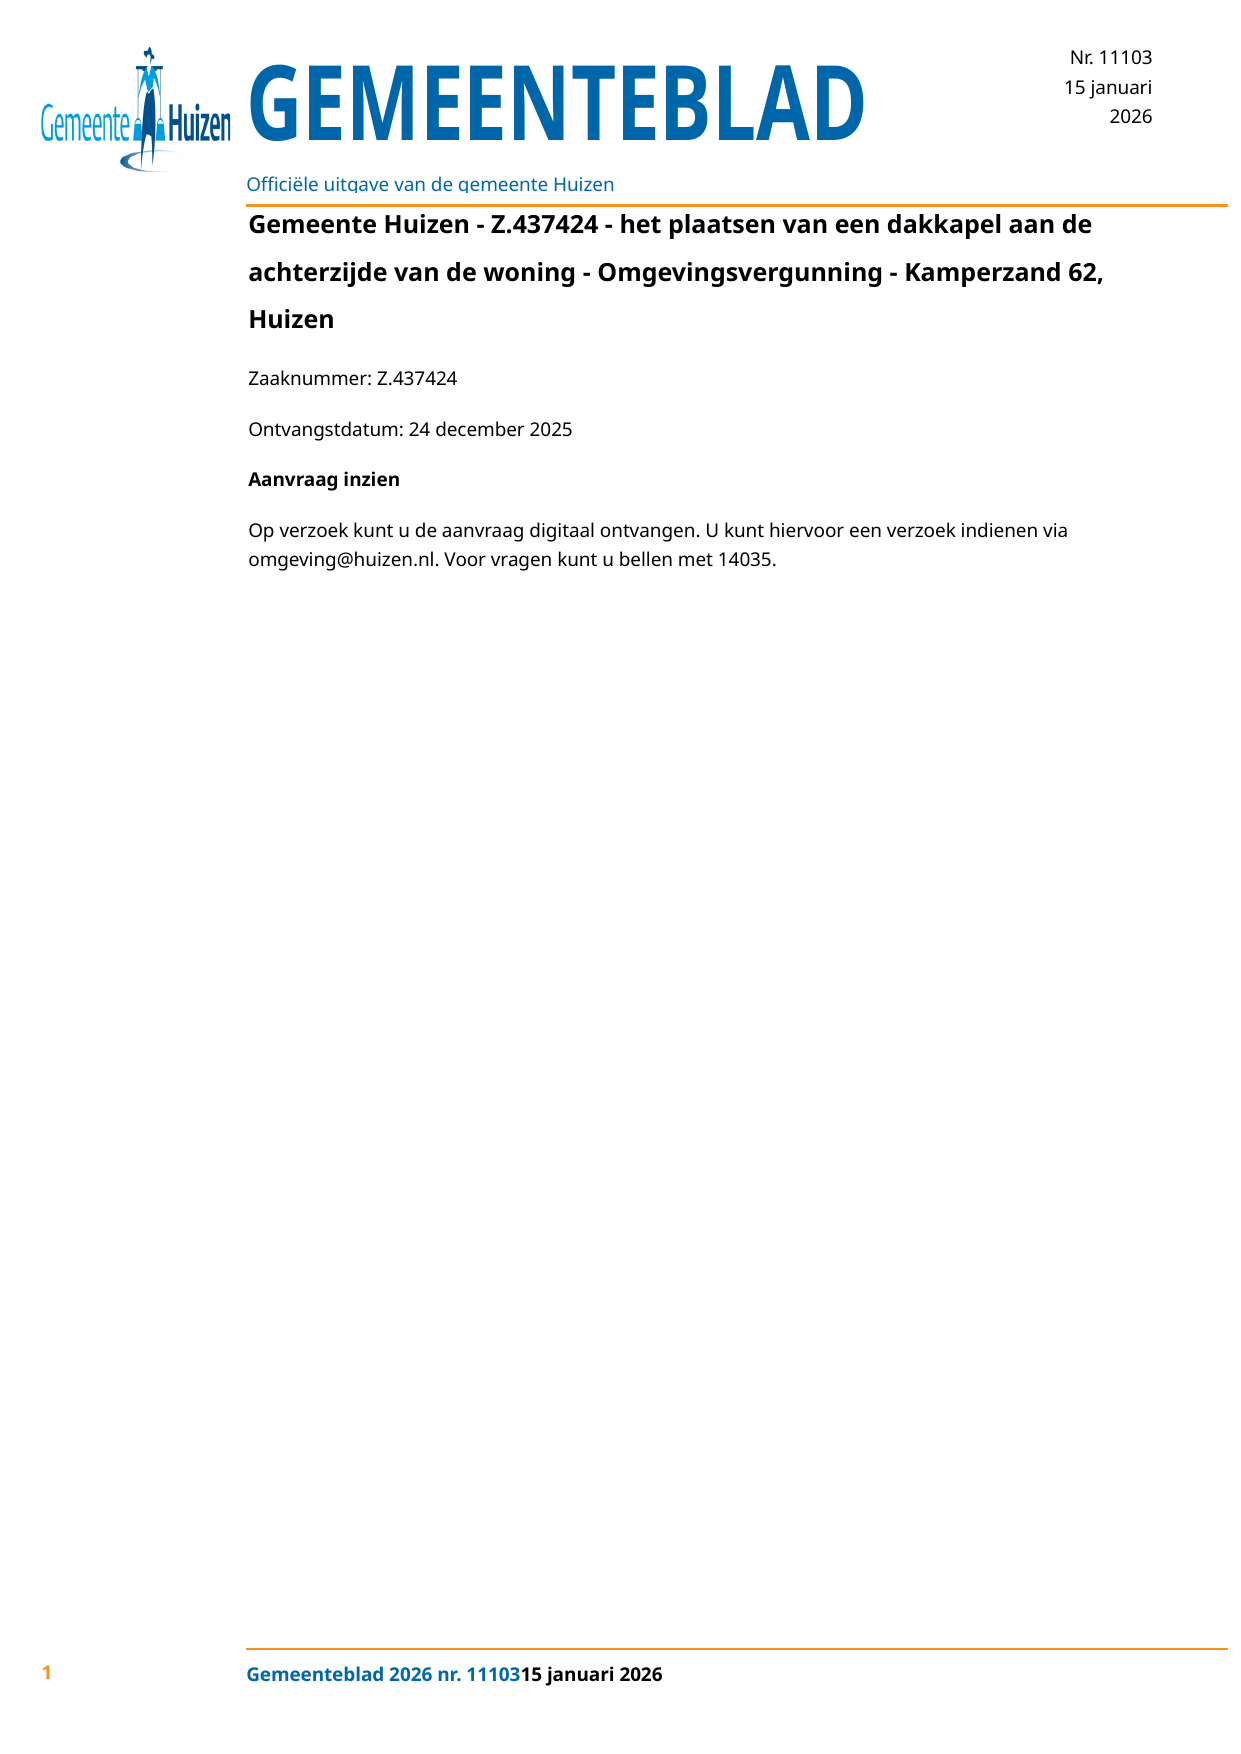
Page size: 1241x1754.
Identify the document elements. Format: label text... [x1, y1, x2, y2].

text Zaaknummer: Z.437424 [248, 366, 1152, 391]
text Aanvraag inzien [248, 466, 1152, 492]
text Gemeente Huizen - Z.437424 - het plaatsen van een dakkapel aan de achterzijde van de woning - Omgevingsvergunning - Kamperzand 62, Huizen [248, 207, 1152, 336]
text Ontvangstdatum: 24 december 2025 [248, 416, 1152, 442]
text Op verzoek kunt u de aanvraag digitaal ontvangen. U kunt hiervoor een verzoek indienen via omgeving@huizen.nl. Voor vragen kunt u bellen met 14035. [248, 517, 1152, 572]
picture [41, 47, 231, 172]
